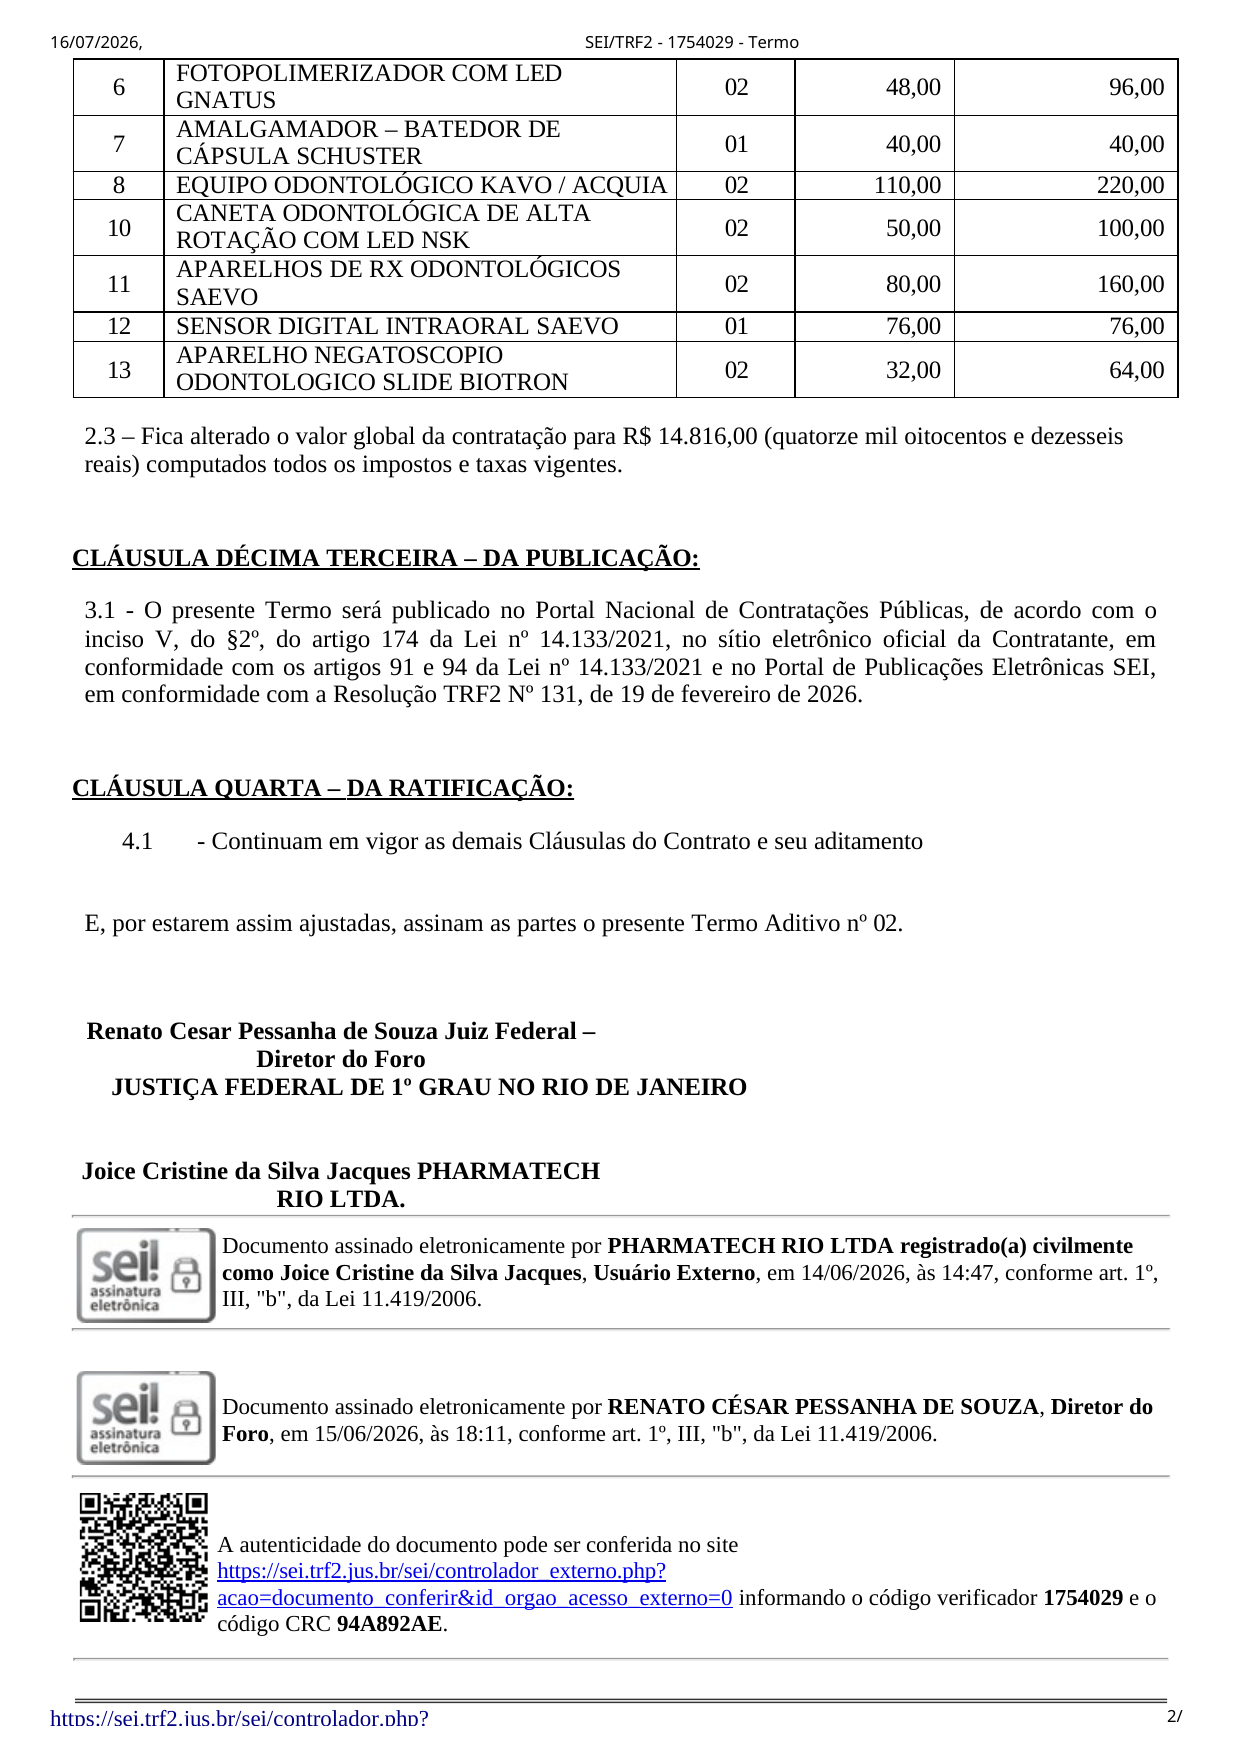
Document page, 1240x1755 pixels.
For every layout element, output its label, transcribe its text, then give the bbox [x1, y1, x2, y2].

table_cell 02 [677, 200, 794, 255]
list – Fica alterado o valor global da contratação para R$ 14.816,00 (quatorze mil oitocentos e dezesseis reais) computados todos os impostos e taxas vigentes. [84, 422, 1124, 478]
table_cell 160,00 [955, 256, 1177, 311]
table_cell 80,00 [796, 256, 954, 311]
table_cell 110,00 [796, 172, 954, 199]
table_cell CANETA ODONTOLÓGICA DE ALTA ROTAÇÃO COM LED NSK [165, 200, 676, 255]
text Documento assinado eletronicamente por RENATO CÉSAR PESSANHA DE SOUZA, Diretor do Foro, em 15/06/2026, às 18:11, conforme art. 1º, III, "b", da Lei 11.419/2006. [222, 1393, 1181, 1446]
subtitle CLÁUSULA DÉCIMA TERCEIRA – DA PUBLICAÇÃO: [72, 543, 1181, 572]
table_cell 11 [74, 256, 163, 311]
text Documento assinado eletronicamente por PHARMATECH RIO LTDA registrado(a) civilmente como Joice Cristine da Silva Jacques, Usuário Externo, em 14/06/2026, às 14:47, conforme art. 1º, III, "b", da Lei 11.419/2006. [222, 1232, 1179, 1312]
table_cell 64,00 [955, 342, 1177, 397]
text E, por estarem assim ajustadas, assinam as partes o presente Termo Aditivo nº 02. [84, 908, 1181, 936]
table_cell 220,00 [955, 172, 1177, 199]
table_cell 76,00 [955, 313, 1177, 341]
table_cell 76,00 [796, 313, 954, 341]
table_cell 40,00 [796, 116, 954, 171]
table_cell 100,00 [955, 200, 1177, 255]
table_header 48,00 [796, 60, 954, 114]
table_cell 12 [74, 313, 163, 341]
table_cell 8 [74, 172, 163, 199]
list - Continuam em vigor as demais Cláusulas do Contrato e seu aditamento [122, 826, 1181, 855]
text JUSTIÇA FEDERAL DE 1º GRAU NO RIO DE JANEIRO [59, 1073, 800, 1102]
table_cell 50,00 [796, 200, 954, 255]
table_cell 01 [677, 116, 794, 171]
table_cell 02 [677, 256, 794, 311]
table_cell 01 [677, 313, 794, 341]
table_cell AMALGAMADOR – BATEDOR DE CÁPSULA SCHUSTER [165, 116, 676, 171]
table_cell SENSOR DIGITAL INTRAORAL SAEVO [165, 313, 676, 341]
table_cell 10 [74, 200, 163, 255]
table_cell EQUIPO ODONTOLÓGICO KAVO / ACQUIA [165, 172, 676, 199]
table_cell 32,00 [796, 342, 954, 397]
table_cell 13 [74, 342, 163, 397]
text A autenticidade do documento pode ser conferida no site https://sei.trf2.jus.br/sei/controlador_externo.php? acao=documento_conferir&id_orgao_acesso_externo=0 informando o código verificador 1754029 e o código CRC 94A892AE. [217, 1531, 1179, 1637]
table_header 02 [677, 60, 794, 114]
table_cell 02 [677, 172, 794, 199]
table_header FOTOPOLIMERIZADOR COM LED GNATUS [165, 60, 676, 114]
list - O presente Termo será publicado no Portal Nacional de Contratações Públicas, de acordo com o inciso V, do §2º, do artigo 174 da Lei nº 14.133/2021, no sítio eletrônico oficial da Contratante, em conformidade com os artigos 91 e 94 da Lei nº 14.133/2021 e no Portal de Publicações Eletrônicas SEI, em conformidade com a Resolução TRF2 Nº 131, de 19 de fevereiro de 2026. [84, 597, 1158, 708]
table_cell 02 [677, 342, 794, 397]
table_header 6 [74, 60, 163, 114]
table_cell APARELHO NEGATOSCOPIO ODONTOLOGICO SLIDE BIOTRON [165, 342, 676, 397]
subtitle Renato Cesar Pessanha de Souza Juiz Federal – Diretor do Foro [59, 1018, 623, 1073]
subtitle CLÁUSULA QUARTA – DA RATIFICAÇÃO: [72, 773, 1181, 802]
table_cell APARELHOS DE RX ODONTOLÓGICOS SAEVO [165, 256, 676, 311]
table_header 96,00 [955, 60, 1177, 114]
table_cell 40,00 [955, 116, 1177, 171]
subtitle Joice Cristine da Silva Jacques PHARMATECH RIO LTDA. [59, 1158, 623, 1213]
table_cell 7 [74, 116, 163, 171]
